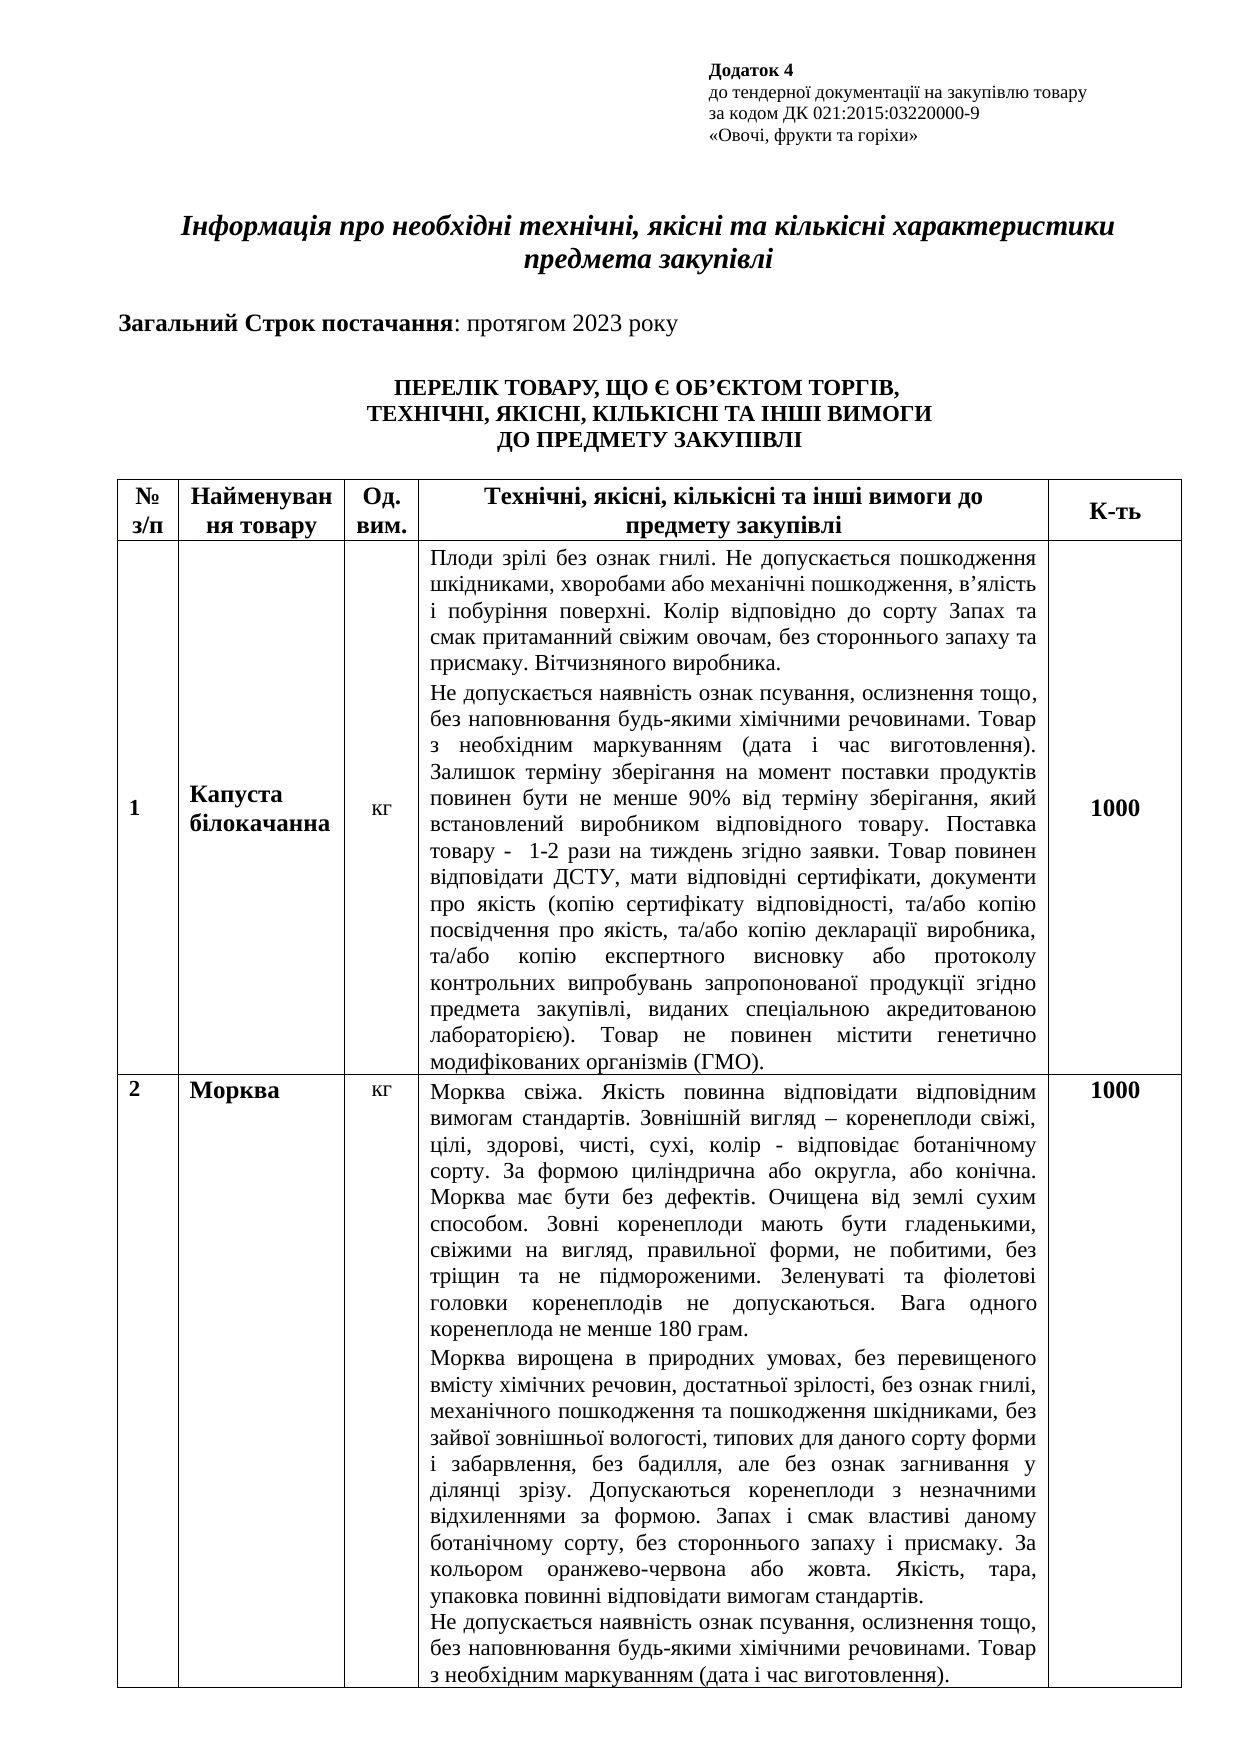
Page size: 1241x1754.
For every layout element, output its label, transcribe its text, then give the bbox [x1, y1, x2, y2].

table_cell 1000 [1049, 541, 1181, 1074]
table_cell кг [345, 1075, 418, 1687]
table_cell Капуста білокачанна [179, 541, 344, 1074]
table_cell Морква [179, 1075, 344, 1687]
table_header К-ть [1049, 480, 1181, 540]
table_cell 1 [118, 541, 178, 1074]
text ПЕРЕЛІК ТОВАРУ, ЩО Є ОБ’ЄКТОМ ТОРГІВ, [118, 374, 1181, 400]
text Інформація про необхідні технічні, якісні та кількісні характеристики предмета закупівлі [118, 208, 1181, 275]
text ДО ПРЕДМЕТУ ЗАКУПІВЛІ [118, 426, 1181, 453]
table_header Технічні, якісні, кількісні та інші вимоги до предмету закупівлі [419, 480, 1048, 540]
text до тендерної документації на закупівлю товару [709, 81, 1181, 102]
text за кодом ДК 021:2015:03220000-9 [709, 102, 1181, 124]
text Загальний Строк постачання: протягом 2023 року [118, 308, 1181, 336]
table_header № з/п [118, 480, 178, 540]
text ТЕХНІЧНІ, ЯКІСНІ, КІЛЬКІСНІ ТА ІНШІ ВИМОГИ [118, 400, 1181, 426]
table_header Од. вим. [345, 480, 418, 540]
text Додаток 4 [709, 59, 1181, 81]
text «Овочі, фрукти та горіхи» [709, 124, 1181, 145]
table_cell 1000 [1049, 1075, 1181, 1687]
table_cell 2 [118, 1075, 178, 1687]
table_cell кг [345, 541, 418, 1074]
table_cell Морква свіжа. Якість повинна відповідати відповідним вимогам стандартів. Зовнішній вигляд – коренеплоди свіжі, цілі, здорові, чисті, сухі, колір - відповідає ботанічному сорту. За формою циліндрична або округла, або конічна. Морква має бути без дефектів. Очищена від землі сухим способом. Зовні коренеплоди мають бути гладенькими, свіжими на вигляд, правильної форми, не побитими, без тріщин та не підмороженими. Зеленуваті та фіолетові головки коренеплодів не допускаються. Вага одного коренеплода не менше 180 грам. Морква вирощена в природних умовах, без перевищеного вмісту хімічних речовин, достатньої зрілості, без ознак гнилі, механічного пошкодження та пошкодження шкідниками, без зайвої зовнішньої вологості, типових для даного сорту форми і забарвлення, без бадилля, але без ознак загнивання у ділянці зрізу. Допускаються коренеплоди з незначними відхиленнями за формою. Запах і смак властиві даному ботанічному сорту, без стороннього запаху і присмаку. За кольором оранжево-червона або жовта. Якість, тара, упаковка повинні відповідати вимогам стандартів. Не допускається наявність ознак псування, ослизнення тощо, без наповнювання будь-якими хімічними речовинами. Товар з необхідним маркуванням (дата і час виготовлення). [419, 1075, 1048, 1687]
table_header Найменування товару [179, 480, 344, 540]
table_cell Плоди зрілі без ознак гнилі. Не допускається пошкодження шкідниками, хворобами або механічні пошкодження, в’ялість і побуріння поверхні. Колір відповідно до сорту Запах та смак притаманний свіжим овочам, без стороннього запаху та присмаку. Вітчизняного виробника. Не допускається наявність ознак псування, ослизнення тощо, без наповнювання будь-якими хімічними речовинами. Товар з необхідним маркуванням (дата і час виготовлення). Залишок терміну зберігання на момент поставки продуктів повинен бути не менше 90% від терміну зберігання, який встановлений виробником відповідного товару. Поставка товару - 1-2 рази на тиждень згідно заявки. Товар повинен відповідати ДСТУ, мати відповідні сертифікати, документи про якість (копію сертифікату відповідності, та/або копію посвідчення про якість, та/або копію декларації виробника, та/або копію експертного висновку або протоколу контрольних випробувань запропонованої продукції згідно предмета закупівлі, виданих спеціальною акредитованою лабораторією). Товар не повинен містити генетично модифікованих організмів (ГМО). [419, 541, 1048, 1074]
